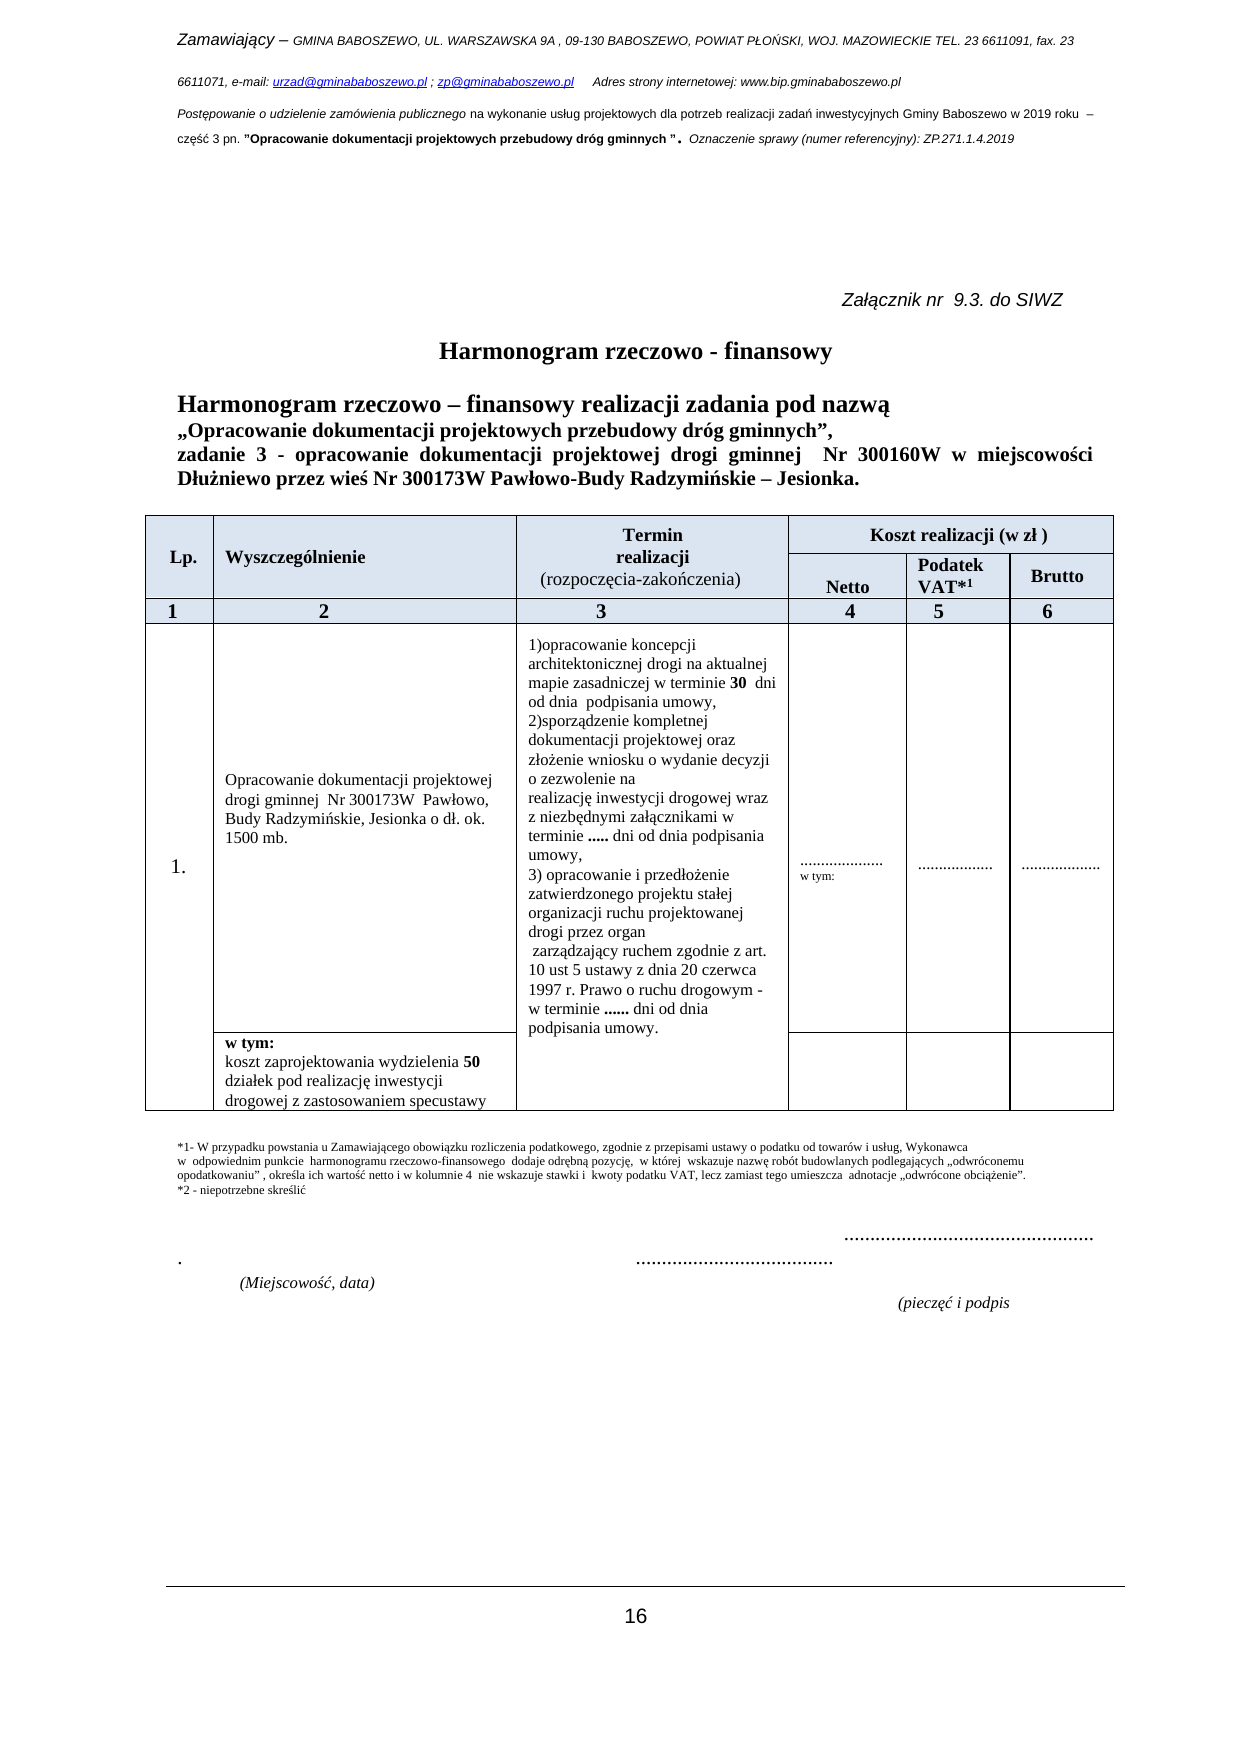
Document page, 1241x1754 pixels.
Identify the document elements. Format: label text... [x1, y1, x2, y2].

table_header [1122, 515, 1126, 553]
text *1- W przypadku powstania u Zamawiającego obowiązku rozliczenia podatkowego, zgodnie z przepisami ustawy o podatku od towarów i usług, Wykonawca w odpowiednim punkcie harmonogramu rzeczowo-finansowego dodaje odrębną pozycję, w której wskazuje nazwę robót budowlanych podlegających „odwróconemu opodatkowaniu” , określa ich wartość netto i w kolumnie 4 nie wskazuje stawki i kwoty podatku VAT, lecz zamiast tego umieszcza adnotacje „odwrócone obciążenie”. [177, 1139, 1094, 1182]
table_header [1118, 515, 1122, 553]
table_cell .................... w tym: [789, 624, 906, 1032]
table_cell Brutto [1011, 554, 1113, 597]
text (pieczęć i podpis [177, 1293, 1094, 1312]
table_cell 5 [907, 599, 1009, 623]
table_cell [1122, 598, 1126, 623]
table_cell 6 [1011, 599, 1113, 623]
table_cell 3 [517, 599, 788, 623]
text Załącznik nr 9.3. do SIWZ [177, 288, 1094, 310]
table_cell [1122, 623, 1126, 1109]
table_cell Podatek VAT*1 [907, 554, 1009, 597]
table_cell [1122, 553, 1126, 597]
table_cell .................. [907, 624, 1009, 1032]
table_cell 1)opracowanie koncepcji architektonicznej drogi na aktualnej mapie zasadniczej w terminie 30 dni od dnia podpisania umowy, 2)sporządzenie kompletnej dokumentacji projektowej oraz złożenie wniosku o wydanie decyzji o zezwolenie na realizację inwestycji drogowej wraz z niezbędnymi załącznikami w terminie ..... dni od dnia podpisania umowy, 3) opracowanie i przedłożenie zatwierdzonego projektu stałej organizacji ruchu projektowanej drogi przez organ zarządzający ruchem zgodnie z art. 10 ust 5 ustawy z dnia 20 czerwca 1997 r. Prawo o ruchu drogowym - w terminie ...... dni od dnia podpisania umowy. [517, 624, 788, 1109]
table_cell [1011, 1033, 1113, 1109]
table_cell [789, 1033, 906, 1109]
table_cell ................... [1011, 624, 1113, 1032]
table_cell Netto [789, 554, 906, 597]
table_cell 4 [789, 599, 906, 623]
table_cell [1118, 623, 1122, 1109]
table_cell 2 [214, 599, 516, 623]
text zadanie 3 - opracowanie dokumentacji projektowej drogi gminnej Nr 300160W w miejscowości Dłużniewo przez wieś Nr 300173W Pawłowo-Budy Radzymińskie – Jesionka. [177, 442, 1094, 490]
table_cell [1114, 623, 1118, 1109]
text Harmonogram rzeczowo - finansowy [177, 336, 1094, 365]
text ................................................. ...................................... [177, 1221, 1094, 1269]
text (Miejscowość, data) [177, 1269, 1094, 1293]
table_header Termin realizacji (rozpoczęcia-zakończenia) [517, 516, 788, 597]
text Harmonogram rzeczowo – finansowy realizacji zadania pod nazwą [177, 389, 1094, 418]
table_cell 1 [146, 599, 213, 623]
table_header [1114, 515, 1118, 553]
table_cell [1118, 553, 1122, 597]
table_header Lp. [146, 516, 213, 597]
table_cell Opracowanie dokumentacji projektowej drogi gminnej Nr 300173W Pawłowo, Budy Radzymińskie, Jesionka o dł. ok. 1500 mb. [214, 624, 516, 1032]
table_cell [1118, 598, 1122, 623]
table_cell [907, 1033, 1009, 1109]
text „Opracowanie dokumentacji projektowych przebudowy dróg gminnych”, [177, 418, 1094, 442]
table_cell [1114, 553, 1118, 597]
table_header Wyszczególnienie [214, 516, 516, 597]
table_cell [1114, 598, 1118, 623]
table_cell w tym: koszt zaprojektowania wydzielenia 50 działek pod realizację inwestycji drogowej z zastosowaniem specustawy [214, 1033, 516, 1109]
text *2 - niepotrzebne skreślić [177, 1182, 1094, 1197]
table_header Koszt realizacji (w zł ) [789, 516, 1113, 553]
table_cell 1. [146, 624, 213, 1109]
